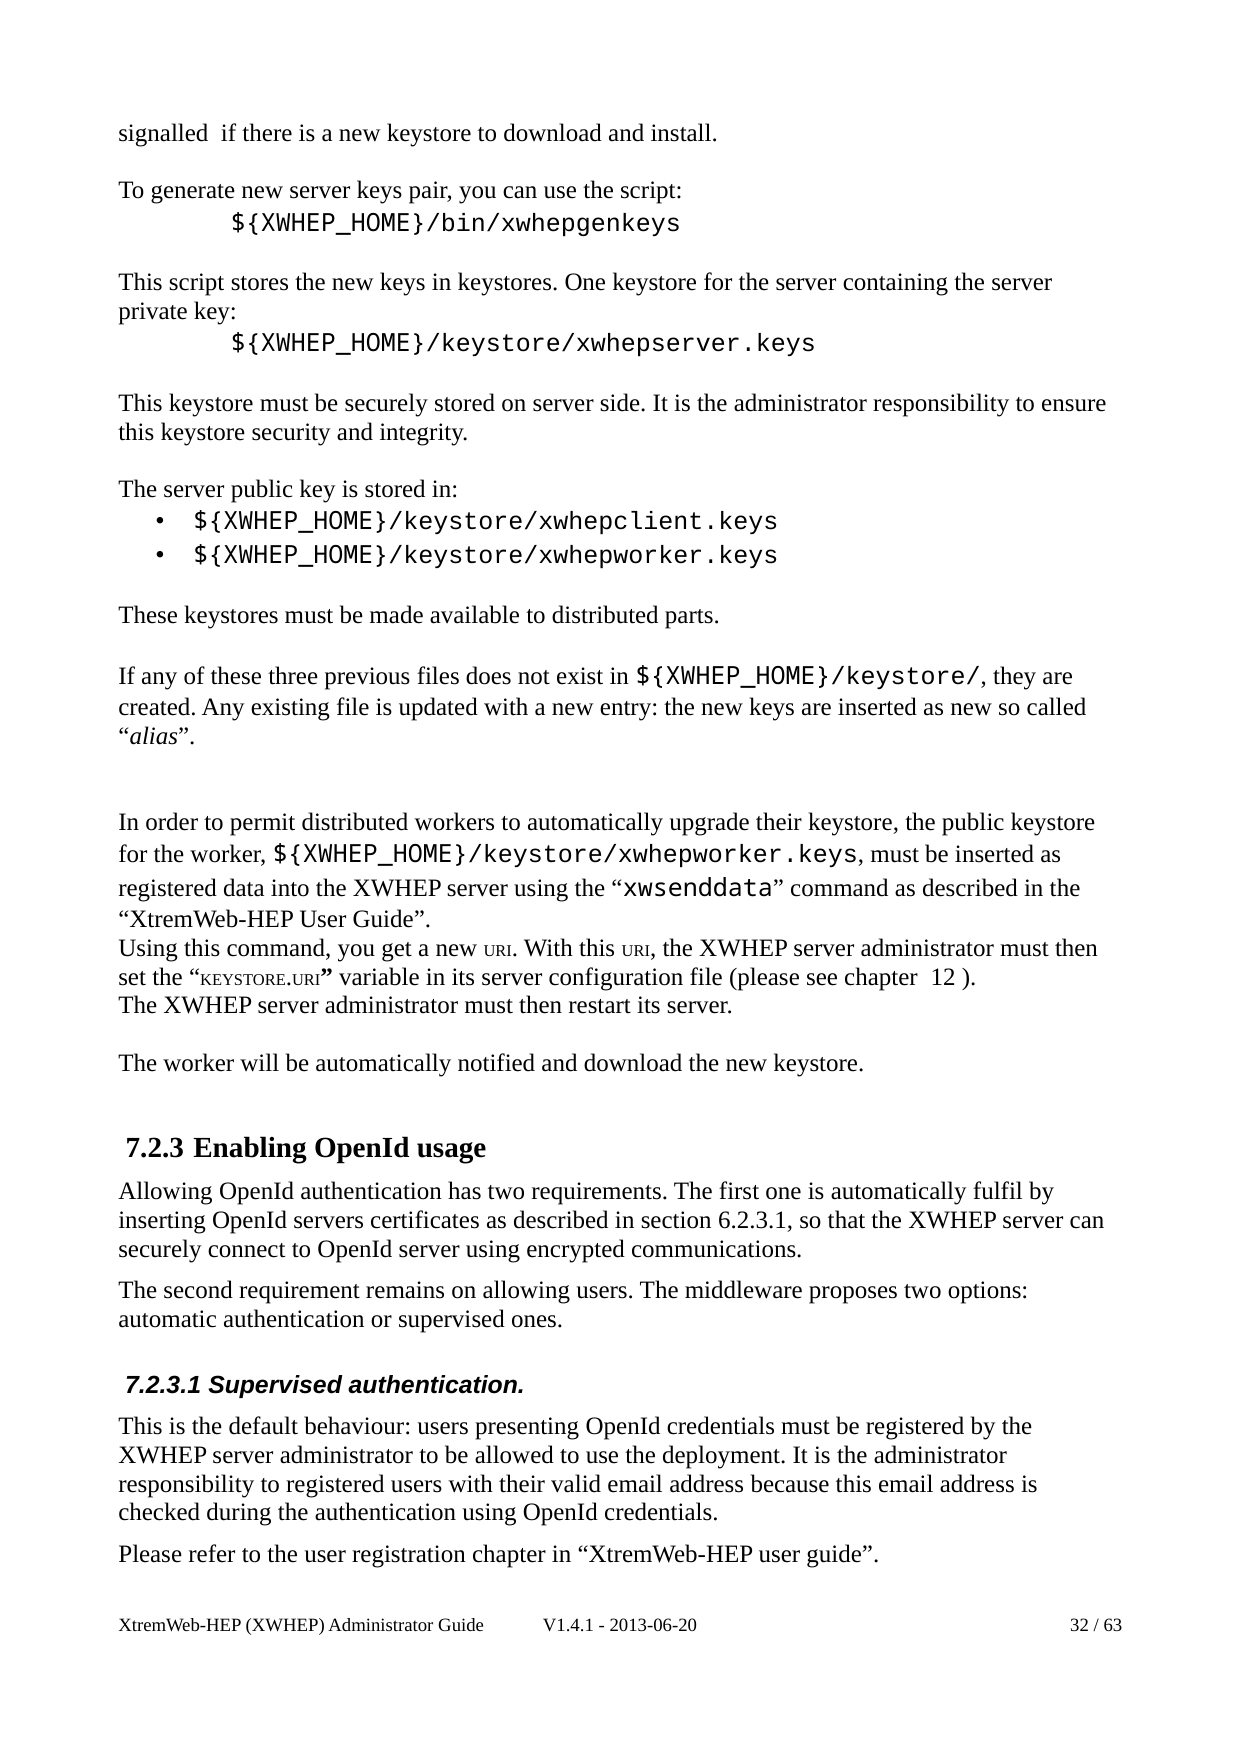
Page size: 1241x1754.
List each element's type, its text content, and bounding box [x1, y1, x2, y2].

text This script stores the new keys in keystores. One keystore for the server containing the server private key: [118, 267, 1122, 325]
text The second requirement remains on allowing users. The middleware proposes two options: automatic authentication or supervised ones. [118, 1275, 1122, 1333]
subtitle Enabling OpenId usage [118, 1130, 1122, 1164]
text signalled if there is a new keystore to download and install. [118, 118, 1122, 147]
text The server public key is stored in: [118, 474, 1122, 503]
text The XWHEP server administrator must then restart its server. [118, 990, 1122, 1019]
list ${XWHEP_HOME}/bin/xwhepgenkeys [193, 204, 1122, 239]
list ${XWHEP_HOME}/keystore/xwhepserver.keys [193, 325, 1122, 359]
text If any of these three previous files does not exist in ${XWHEP_HOME}/keystore/, they are created. Any existing file is updated with a new entry: the new keys are inserted as new so called “alias”. [118, 658, 1122, 749]
text Please refer to the user registration chapter in “XtremWeb-HEP user guide”. [118, 1539, 1122, 1567]
text In order to permit distributed workers to automatically upgrade their keystore, the public keystore for the worker, ${XWHEP_HOME}/keystore/xwhepworker.keys, must be inserted as registered data into the XWHEP server using the “xwsenddata” command as described in the “XtremWeb-HEP User Guide”. [118, 807, 1122, 933]
text These keystores must be made available to distributed parts. [118, 600, 1122, 629]
list ${XWHEP_HOME}/keystore/xwhepclient.keys [156, 503, 1122, 537]
text The worker will be automatically notified and download the new keystore. [118, 1048, 1122, 1077]
text This keystore must be securely stored on server side. It is the administrator responsibility to ensure this keystore security and integrity. [118, 388, 1122, 445]
text To generate new server keys pair, you can use the script: [118, 176, 1122, 204]
text Allowing OpenId authentication has two requirements. The first one is automatically fulfil by inserting OpenId servers certificates as described in section 6.2.3.1, so that the XWHEP server can securely connect to OpenId server using encrypted communications. [118, 1176, 1122, 1263]
subtitle Supervised authentication. [118, 1370, 1122, 1399]
list ${XWHEP_HOME}/keystore/xwhepworker.keys [156, 537, 1122, 571]
text Using this command, you get a new uri. With this uri, the XWHEP server administrator must then set the “keystore.uri” variable in its server configuration file (please see chapter 12). [118, 933, 1122, 990]
text This is the default behaviour: users presenting OpenId credentials must be registered by the XWHEP server administrator to be allowed to use the deployment. It is the administrator responsibility to registered users with their valid email address because this email address is checked during the authentication using OpenId credentials. [118, 1411, 1122, 1526]
